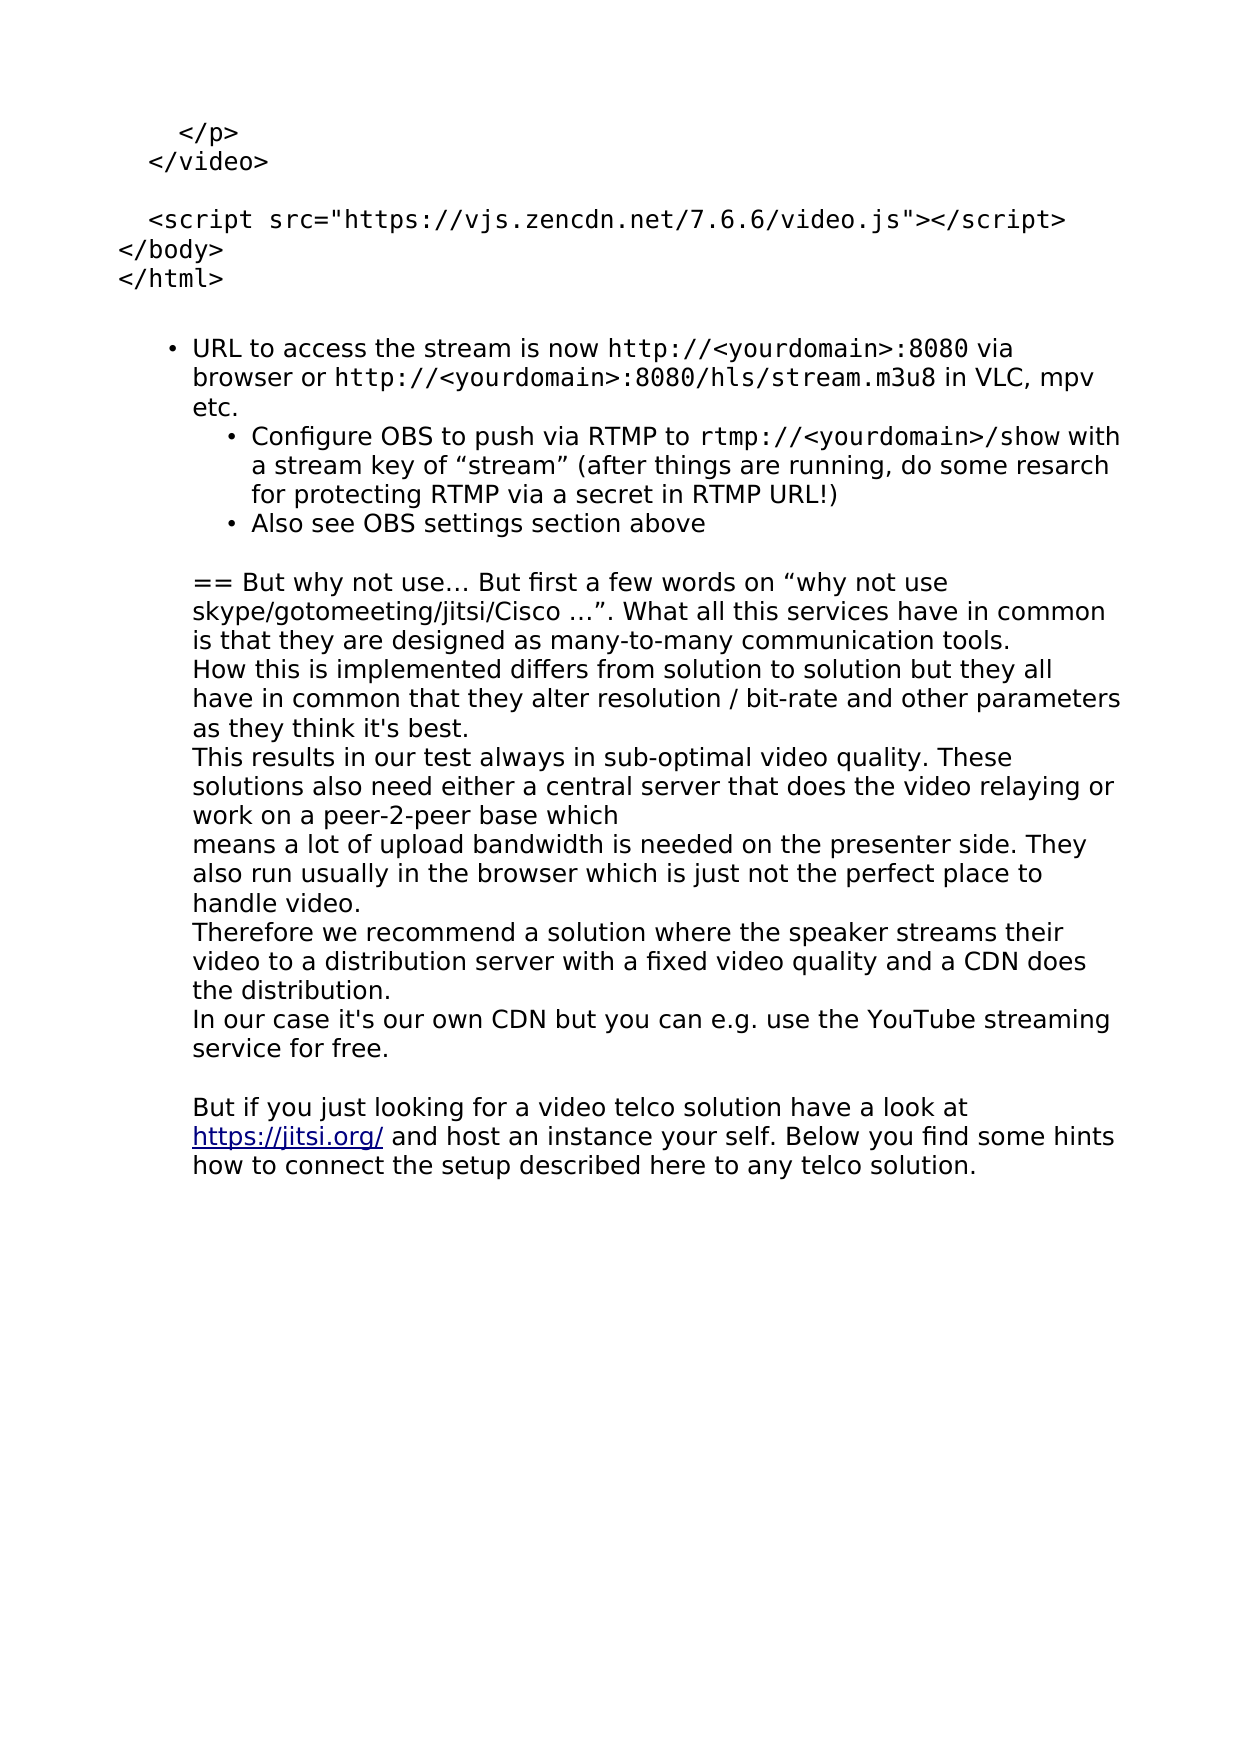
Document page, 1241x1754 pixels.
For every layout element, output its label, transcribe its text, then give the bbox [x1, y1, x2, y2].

text </p> </video> <script src="https://vjs.zencdn.net/7.6.6/video.js"></script> </body> </html> [118, 118, 1122, 293]
list Also see OBS settings section above [236, 509, 1122, 538]
list == But why not use… But first a few words on “why not use skype/gotomeeting/jitsi/Cisco …”. What all this services have in common is that they are designed as many-to-many communication tools. How this is implemented differs from solution to solution but they all have in common that they alter resolution / bit-rate and other parameters as they think it's best. This results in our test always in sub-optimal video quality. These solutions also need either a central server that does the video relaying or work on a peer-2-peer base which means a lot of upload bandwidth is needed on the presenter side. They also run usually in the browser which is just not the perfect place to handle video. Therefore we recommend a solution where the speaker streams their video to a distribution server with a fixed video quality and a CDN does the distribution. In our case it's our own CDN but you can e.g. use the YouTube streaming service for free. But if you just looking for a video telco solution have a look at https://jitsi.org/ and host an instance your self. Below you find some hints how to connect the setup described here to any telco solution. [177, 568, 1122, 1210]
list Configure OBS to push via RTMP to rtmp://<yourdomain>/show with a stream key of “stream” (after things are running, do some resarch for protecting RTMP via a secret in RTMP URL!) [236, 422, 1122, 509]
list URL to access the stream is now http://<yourdomain>:8080 via browser or http://<yourdomain>:8080/hls/stream.m3u8 in VLC, mpv etc. [177, 334, 1122, 422]
